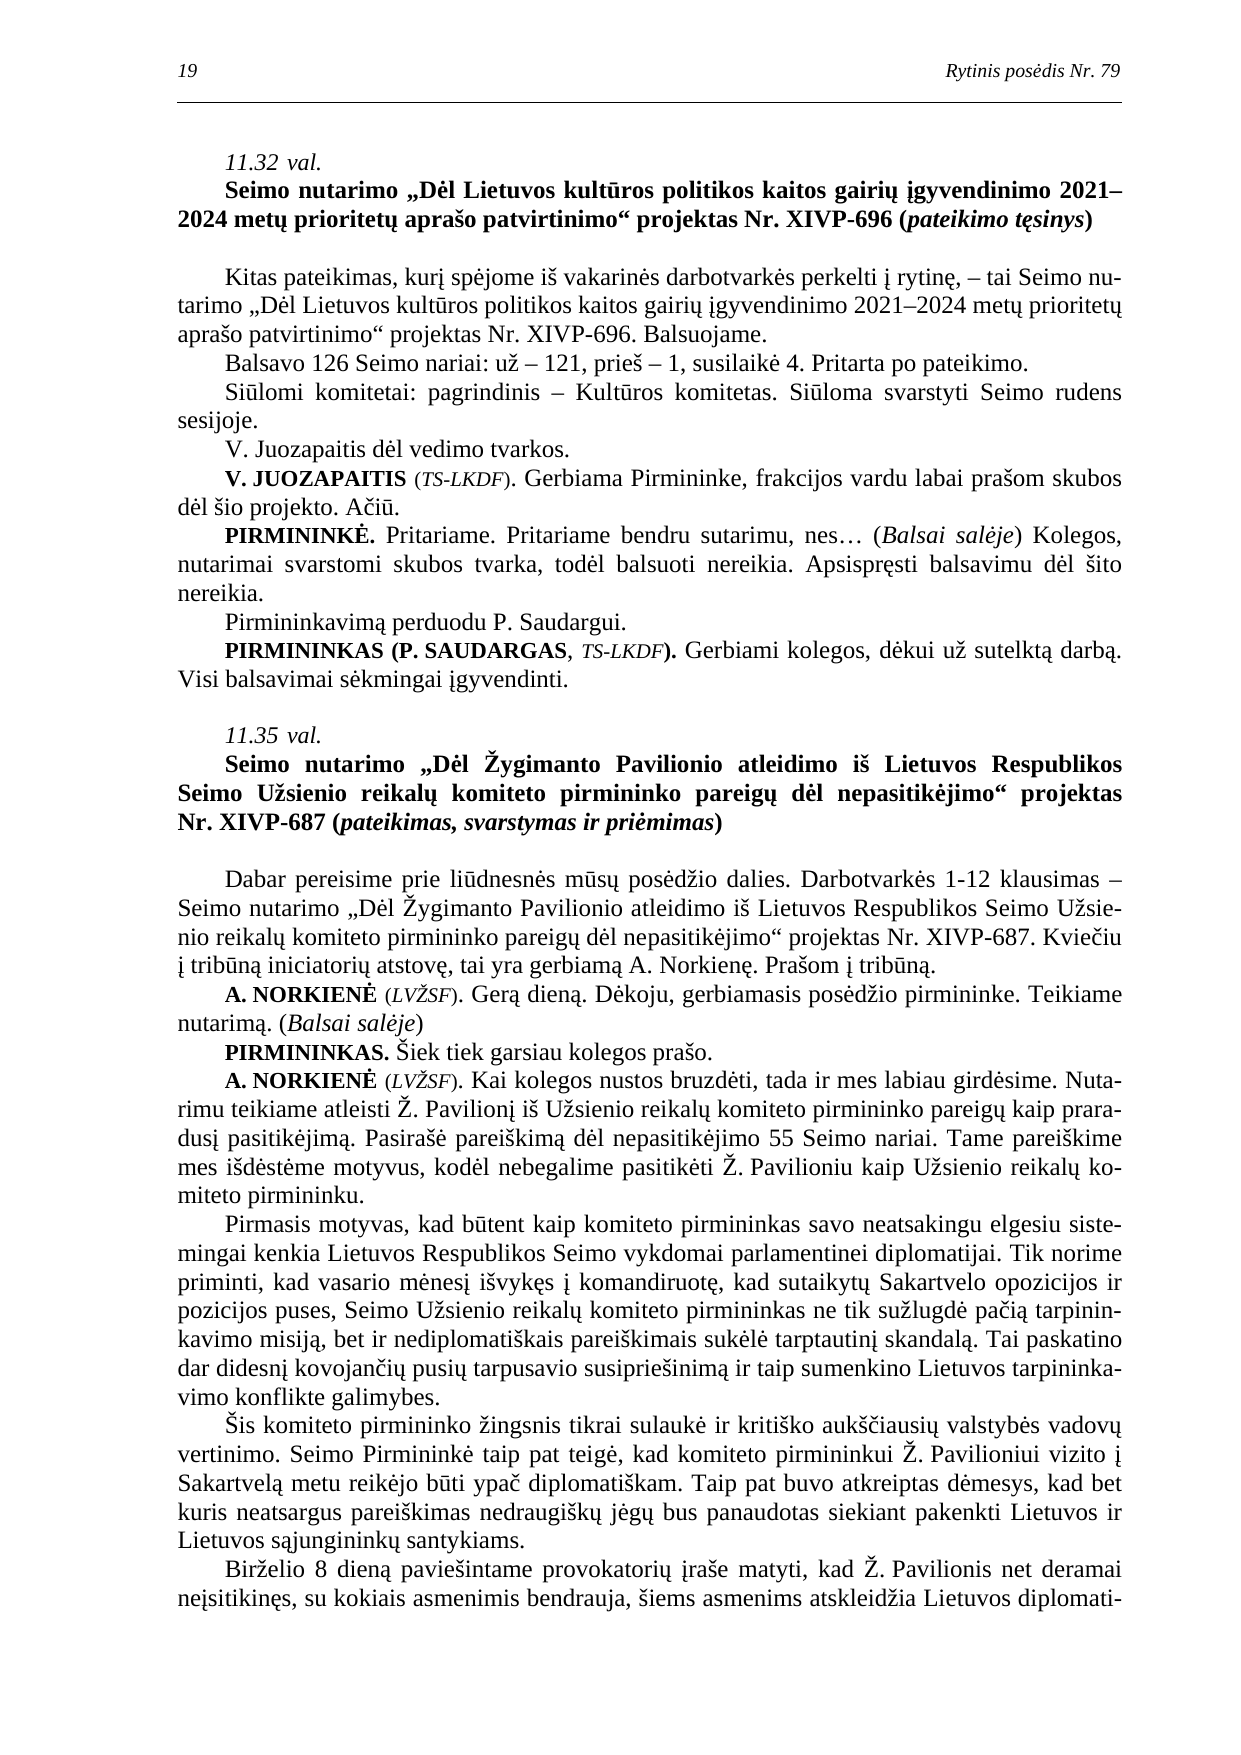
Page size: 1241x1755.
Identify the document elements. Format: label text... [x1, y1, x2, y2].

text V. JUOZAPAITIS (TS-LKDF). Ger­bia­ma Pir­mi­nin­ke, frak­ci­jos var­du la­bai pra­šom sku­bos dėl šio pro­jek­to. Ačiū. [177, 463, 1122, 520]
text Sei­mo nu­ta­ri­mo „Dėl Žy­gi­man­to Pa­vi­lio­nio at­lei­di­mo iš Lie­tu­vos Res­pub­li­kos Seimo Už­sie­nio rei­ka­lų ko­mi­te­to pir­mi­nin­ko pa­rei­gų dėl ne­pa­si­ti­kė­ji­mo“ pro­jek­tas Nr. XIVP-687 (pa­tei­ki­mas, svars­ty­mas ir pri­ėmi­mas) [177, 749, 1122, 835]
text Bal­sa­vo 126 Sei­mo na­riai: už – 121, prieš – 1, su­si­lai­kė 4. Pri­tar­ta po pa­tei­ki­mo. [177, 348, 1122, 377]
text Ki­tas pa­tei­ki­mas, ku­rį spė­jo­me iš va­ka­ri­nės dar­bo­tvarkės per­kel­ti į ry­ti­nę, – tai Sei­mo nu­ta­ri­mo „Dėl Lie­tu­vos kul­tū­ros po­li­ti­kos kai­tos gai­rių įgy­ven­di­ni­mo 2021–2024 me­tų pri­ori­te­tų ap­ra­šo pa­tvir­ti­ni­mo“ pro­jek­tas Nr. XIVP-696. Bal­suo­ja­me. [177, 262, 1122, 348]
text 11.32 val. [224, 148, 1122, 175]
text Pir­ma­sis mo­ty­vas, kad bū­tent kaip ko­mi­te­to pir­mi­nin­kas sa­vo ne­at­sa­kin­gu el­ge­siu sis­te­min­gai ken­kia Lie­tu­vos Res­pub­li­kos Sei­mo vyk­do­mai par­la­men­ti­nei di­plo­ma­ti­jai. Tik no­ri­me pri­min­ti, kad va­sa­rio mė­ne­sį iš­vy­kęs į ko­man­di­ruo­tę, kad su­tai­ky­tų Sa­kart­ve­lo opo­zi­ci­jos ir po­zi­ci­jos pu­ses, Sei­mo Už­sie­nio rei­ka­lų ko­mi­te­to pir­mi­nin­kas ne tik suž­lug­dė pa­čią tar­pi­nin­ka­vi­mo mi­si­ją, bet ir ne­dip­lo­ma­tiš­kais pa­reiš­ki­mais su­kė­lė tarp­tau­ti­nį skan­da­lą. Tai pa­ska­ti­no dar di­des­nį ko­vo­jan­čių pu­sių tar­pu­sa­vio su­si­prie­ši­ni­mą ir taip su­men­ki­no Lie­tu­vos tar­pi­nin­ka­vi­mo kon­flik­te ga­li­my­bes. [177, 1209, 1122, 1410]
text A. NORKIENĖ (LVŽSF). Kai ko­le­gos nu­stos bruz­dė­ti, ta­da ir mes la­biau gir­dė­si­me. Nu­ta­ri­mu tei­kia­me at­leis­ti Ž. Pa­vi­lio­nį iš Už­sie­nio rei­ka­lų ko­mi­te­to pir­mi­nin­ko pa­rei­gų kaip pra­ra­du­sį pa­si­ti­kė­ji­mą. Pa­si­ra­šė pa­reiš­ki­mą dėl ne­pa­si­ti­kė­ji­mo 55 Sei­mo na­riai. Ta­me pa­reiš­ki­me mes iš­dės­tė­me mo­ty­vus, ko­dėl ne­be­ga­li­me pa­si­ti­kė­ti Ž. Pa­vi­lio­niu kaip Už­sie­nio rei­ka­lų ko­mi­te­to pir­mi­nin­ku. [177, 1065, 1122, 1209]
text Sei­mo nu­ta­ri­mo „Dėl Lie­tu­vos kul­tū­ros po­li­ti­kos kai­tos gai­rių įgy­ven­di­ni­mo 2021–2024 me­tų pri­ori­te­tų ap­ra­šo pa­tvir­ti­ni­mo“ pro­jek­tas Nr. XIVP-696 (pa­tei­ki­mo tę­si­nys) [177, 175, 1122, 233]
text A. NORKIENĖ (LVŽSF). Ge­rą die­ną. Dė­ko­ju, ger­bia­ma­sis po­sė­džio pir­mi­nin­ke. Tei­kia­me nu­ta­ri­mą. (Bal­sai sa­lė­je) [177, 979, 1122, 1037]
text Bir­že­lio 8 die­ną pa­vie­šin­ta­me pro­vo­ka­to­rių įra­še ma­ty­ti, kad Ž. Pa­vi­lio­nis net de­ra­mai ne­įsi­ti­ki­nęs, su ko­kiais as­me­ni­mis ben­drau­ja, šiems as­me­nims at­sklei­džia Lie­tu­vos di­plo­ma­ti­ [177, 1554, 1122, 1612]
text V. Juo­za­pai­tis dėl ve­di­mo tvar­kos. [177, 434, 1122, 463]
text Pir­mi­nin­ka­vi­mą per­duo­du P. Sau­dar­gui. [177, 607, 1122, 635]
text PIRMININKĖ. Pri­ta­ria­me. Pri­ta­ria­me ben­dru su­ta­ri­mu, nes… (Bal­sai sa­lė­je) Ko­le­gos, nu­ta­ri­mai svars­to­mi sku­bos tvar­ka, to­dėl bal­suo­ti ne­rei­kia. Ap­si­spręs­ti bal­sa­vi­mu dėl ši­to nerei­kia. [177, 520, 1122, 607]
text PIRMININKAS (P. SAUDARGAS, TS-LKDF). Ger­bia­mi ko­le­gos, dė­kui už su­telk­tą dar­bą. Vi­si bal­sa­vi­mai sėk­min­gai įgy­ven­din­ti. [177, 635, 1122, 693]
text 11.35 val. [224, 722, 1122, 749]
text Šis ko­mi­te­to pir­mi­nin­ko žings­nis tik­rai su­lau­kė ir kri­tiš­ko aukš­čiau­sių vals­ty­bės va­do­vų ver­ti­ni­mo. Sei­mo Pir­mi­nin­kė taip pat tei­gė, kad ko­mi­te­to pir­mi­nin­kui Ž. Pa­vi­lio­niui vi­zi­to į Sa­kart­ve­lą me­tu rei­kė­jo bū­ti ypač di­plo­ma­tiš­kam. Taip pat bu­vo at­kreip­tas dė­me­sys, kad bet ku­ris ne­at­sar­gus pa­reiš­ki­mas ne­drau­giš­kų jė­gų bus pa­nau­do­tas sie­kiant pa­kenk­ti Lie­tu­vos ir Lie­tu­vos są­jun­gi­nin­kų san­ty­kiams. [177, 1410, 1122, 1554]
text Siū­lo­mi ko­mi­te­tai: pa­grin­di­nis – Kul­tū­ros ko­mi­te­tas. Siū­lo­ma svars­ty­ti Sei­mo ru­dens sesi­jo­je. [177, 377, 1122, 434]
text PIRMININKAS. Šiek tiek gar­siau ko­le­gos pra­šo. [177, 1037, 1122, 1065]
text Da­bar per­ei­si­me prie liūd­nes­nės mū­sų po­sė­džio da­lies. Dar­bo­tvarkės 1-12 klau­si­mas – Sei­mo nu­ta­ri­mo „Dėl Žy­gi­man­to Pa­vi­lio­nio at­lei­di­mo iš Lie­tu­vos Res­pub­li­kos Sei­mo Už­sie­nio rei­ka­lų ko­mi­te­to pir­mi­nin­ko pa­rei­gų dėl ne­pa­si­ti­kė­ji­mo“ pro­jek­tas Nr. XIVP-687. Kvie­čiu į tri­bū­ną ini­cia­to­rių at­sto­vę, tai yra ger­bia­mą A. Nor­kie­nę. Pra­šom į tri­bū­ną. [177, 864, 1122, 979]
